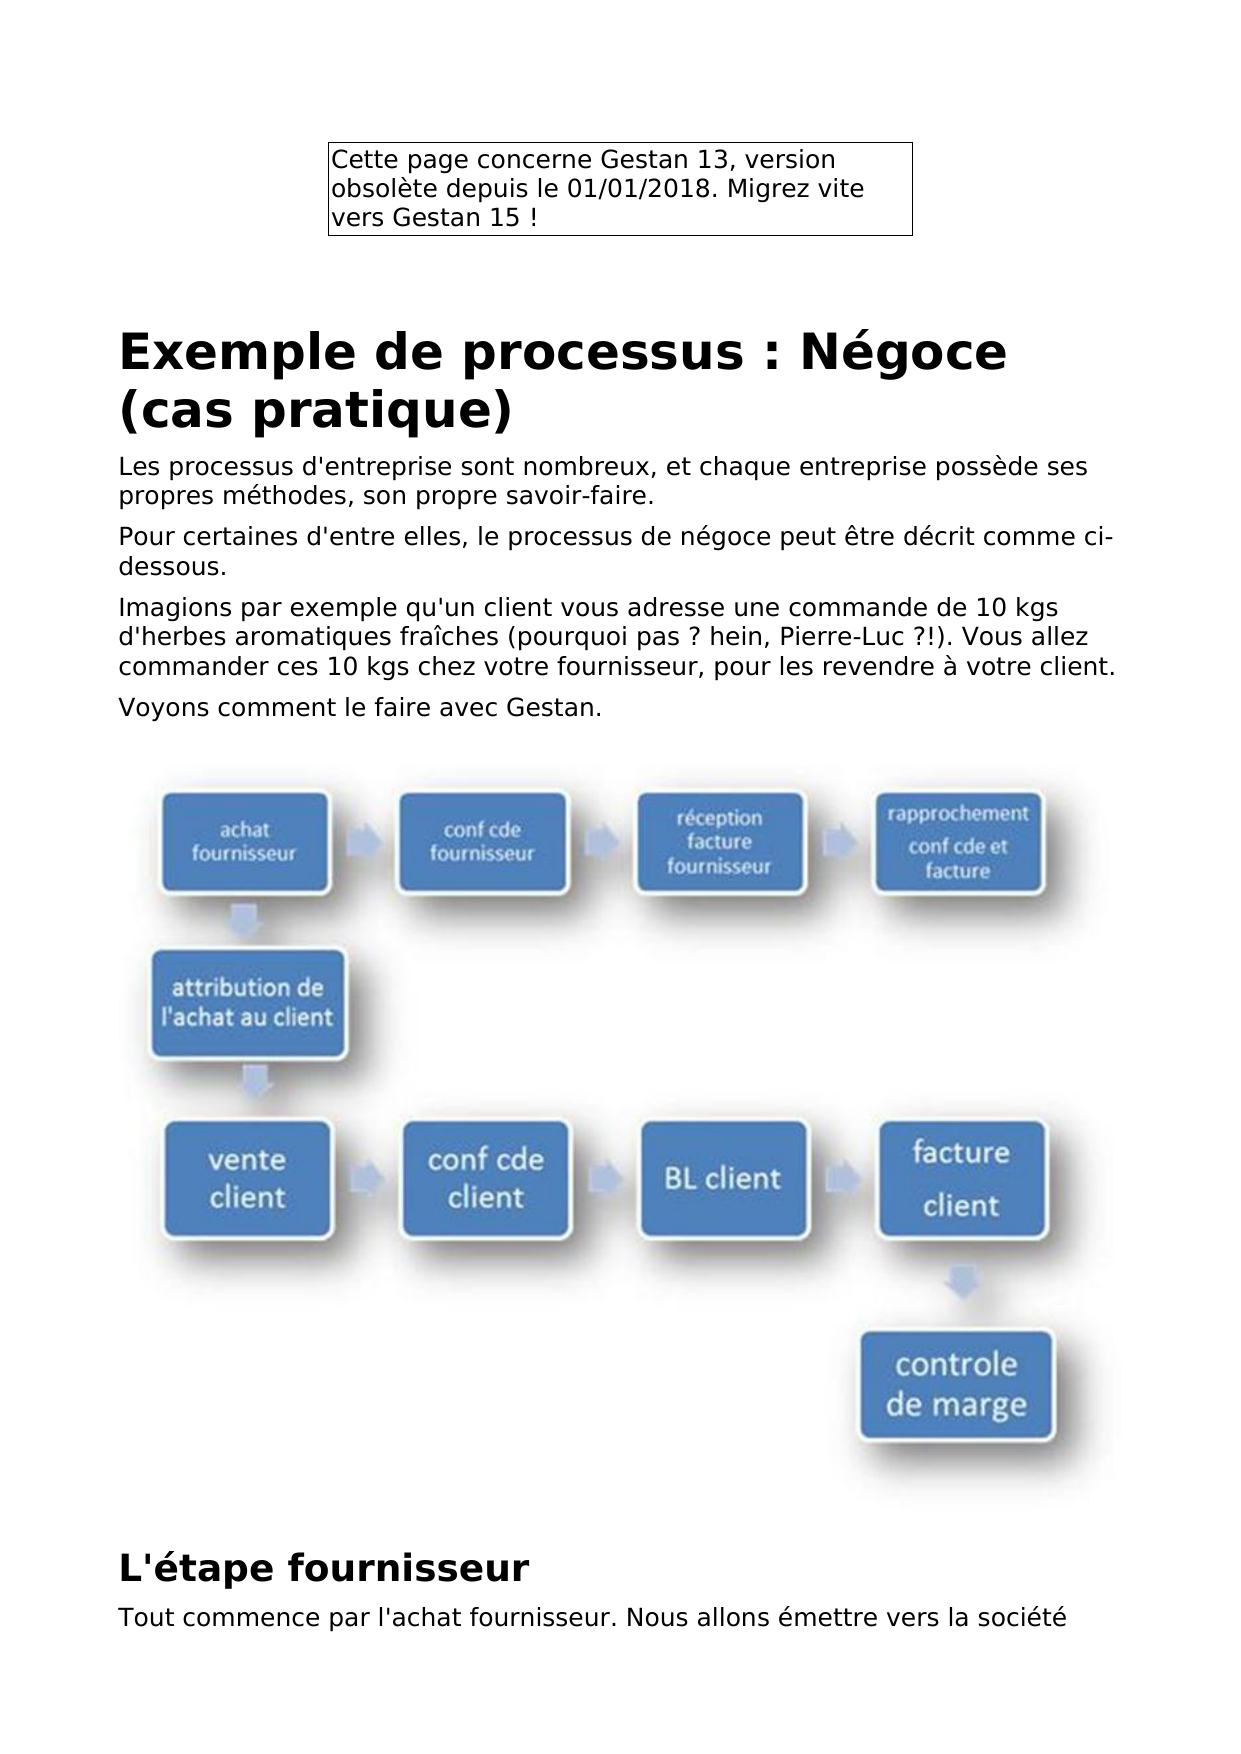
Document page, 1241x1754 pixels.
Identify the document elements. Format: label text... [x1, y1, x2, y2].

text Les processus d'entreprise sont nombreux, et chaque entreprise possède ses propres méthodes, son propre savoir-faire. [118, 452, 1122, 510]
table_header Cette page concerne Gestan 13, version obsolète depuis le 01/01/2018. Migrez vite vers Gestan 15 ! [329, 143, 912, 235]
picture [118, 735, 1123, 1510]
text Pour certaines d'entre elles, le processus de négoce peut être décrit comme ci-dessous. [118, 522, 1122, 581]
text Imagions par exemple qu'un client vous adresse une commande de 10 kgs d'herbes aromatiques fraîches (pourquoi pas ? hein, Pierre-Luc ?!). Vous allez commander ces 10 kgs chez votre fournisseur, pour les revendre à votre client. [118, 593, 1122, 681]
subtitle Exemple de processus : Négoce (cas pratique) [118, 323, 1122, 439]
subtitle L'étape fournisseur [118, 1547, 1122, 1591]
text Voyons comment le faire avec Gestan. [118, 693, 1122, 722]
text Tout commence par l'achat fournisseur. Nous allons émettre vers la société [118, 1603, 1122, 1632]
